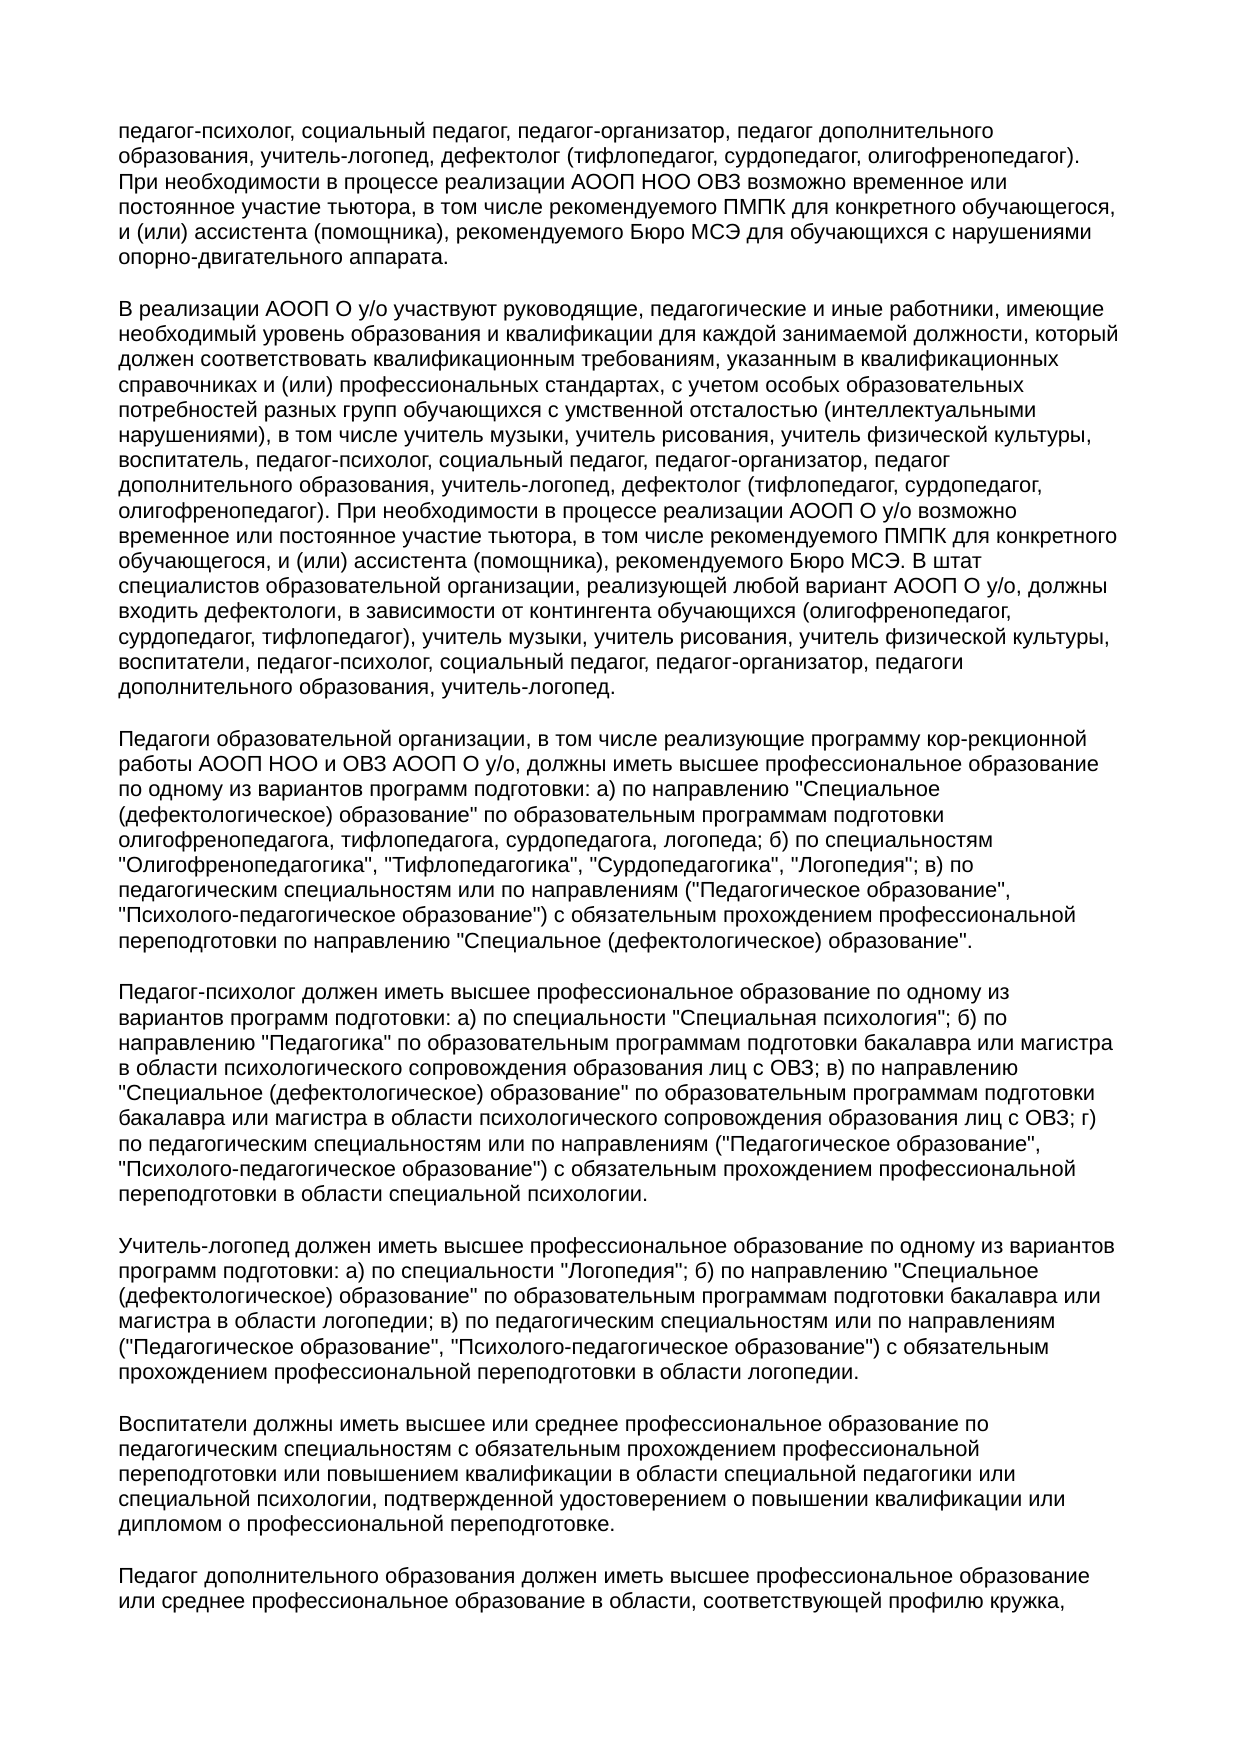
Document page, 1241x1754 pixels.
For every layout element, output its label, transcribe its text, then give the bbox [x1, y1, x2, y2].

text Педагог-психолог должен иметь высшее профессиональное образование по одному из вариантов программ подготовки: а) по специальности "Специальная психология"; б) по направлению "Педагогика" по образовательным программам подготовки бакалавра или магистра в области психологического сопровождения образования лиц с ОВЗ; в) по направлению "Специальное (дефектологическое) образование" по образовательным программам подготовки бакалавра или магистра в области психологического сопровождения образования лиц с ОВЗ; г) по педагогическим специальностям или по направлениям ("Педагогическое образование", "Психолого-педагогическое образование") с обязательным прохождением профессиональной переподготовки в области специальной психологии. [118, 979, 1122, 1206]
text В реализации АООП О у/о участвуют руководящие, педагогические и иные работники, имеющие необходимый уровень образования и квалификации для каждой занимаемой должности, который должен соответствовать квалификационным требованиям, указанным в квалификационных справочниках и (или) профессиональных стандартах, с учетом особых образовательных потребностей разных групп обучающихся с умственной отсталостью (интеллектуальными нарушениями), в том числе учитель музыки, учитель рисования, учитель физической культуры, воспитатель, педагог-психолог, социальный педагог, педагог-организатор, педагог дополнительного образования, учитель-логопед, дефектолог (тифлопедагог, сурдопедагог, олигофренопедагог). При необходимости в процессе реализации АООП О у/о возможно временное или постоянное участие тьютора, в том числе рекомендуемого ПМПК для конкретного обучающегося, и (или) ассистента (помощника), рекомендуемого Бюро МСЭ. В штат специалистов образовательной организации, реализующей любой вариант АООП О у/о, должны входить дефектологи, в зависимости от контингента обучающихся (олигофренопедагог, сурдопедагог, тифлопедагог), учитель музыки, учитель рисования, учитель физической культуры, воспитатели, педагог-психолог, социальный педагог, педагог-организатор, педагоги дополнительного образования, учитель-логопед. [118, 296, 1122, 699]
text Педагог дополнительного образования должен иметь высшее профессиональное образование или среднее профессиональное образование в области, соответствующей профилю кружка, [118, 1563, 1122, 1613]
text педагог-психолог, социальный педагог, педагог-организатор, педагог дополнительного образования, учитель-логопед, дефектолог (тифлопедагог, сурдопедагог, олигофренопедагог). При необходимости в процессе реализации АООП НОО ОВЗ возможно временное или постоянное участие тьютора, в том числе рекомендуемого ПМПК для конкретного обучающегося, и (или) ассистента (помощника), рекомендуемого Бюро МСЭ для обучающихся с нарушениями опорно-двигательного аппарата. [118, 118, 1122, 269]
text Учитель-логопед должен иметь высшее профессиональное образование по одному из вариантов программ подготовки: а) по специальности "Логопедия"; б) по направлению "Специальное (дефектологическое) образование" по образовательным программам подготовки бакалавра или магистра в области логопедии; в) по педагогическим специальностям или по направлениям ("Педагогическое образование", "Психолого-педагогическое образование") с обязательным прохождением профессиональной переподготовки в области логопедии. [118, 1233, 1122, 1384]
text Воспитатели должны иметь высшее или среднее профессиональное образование по педагогическим специальностям с обязательным прохождением профессиональной переподготовки или повышением квалификации в области специальной педагогики или специальной психологии, подтвержденной удостоверением о повышении квалификации или дипломом о профессиональной переподготовке. [118, 1411, 1122, 1537]
text Педагоги образовательной организации, в том числе реализующие программу кор-рекционной работы АООП НОО и ОВЗ АООП О у/о, должны иметь высшее профессиональное образование по одному из вариантов программ подготовки: а) по направлению "Специальное (дефектологическое) образование" по образовательным программам подготовки олигофренопедагога, тифлопедагога, сурдопедагога, логопеда; б) по специальностям "Олигофренопедагогика", "Тифлопедагогика", "Сурдопедагогика", "Логопедия"; в) по педагогическим специальностям или по направлениям ("Педагогическое образование", "Психолого-педагогическое образование") с обязательным прохождением профессиональной переподготовки по направлению "Специальное (дефектологическое) образование". [118, 726, 1122, 953]
